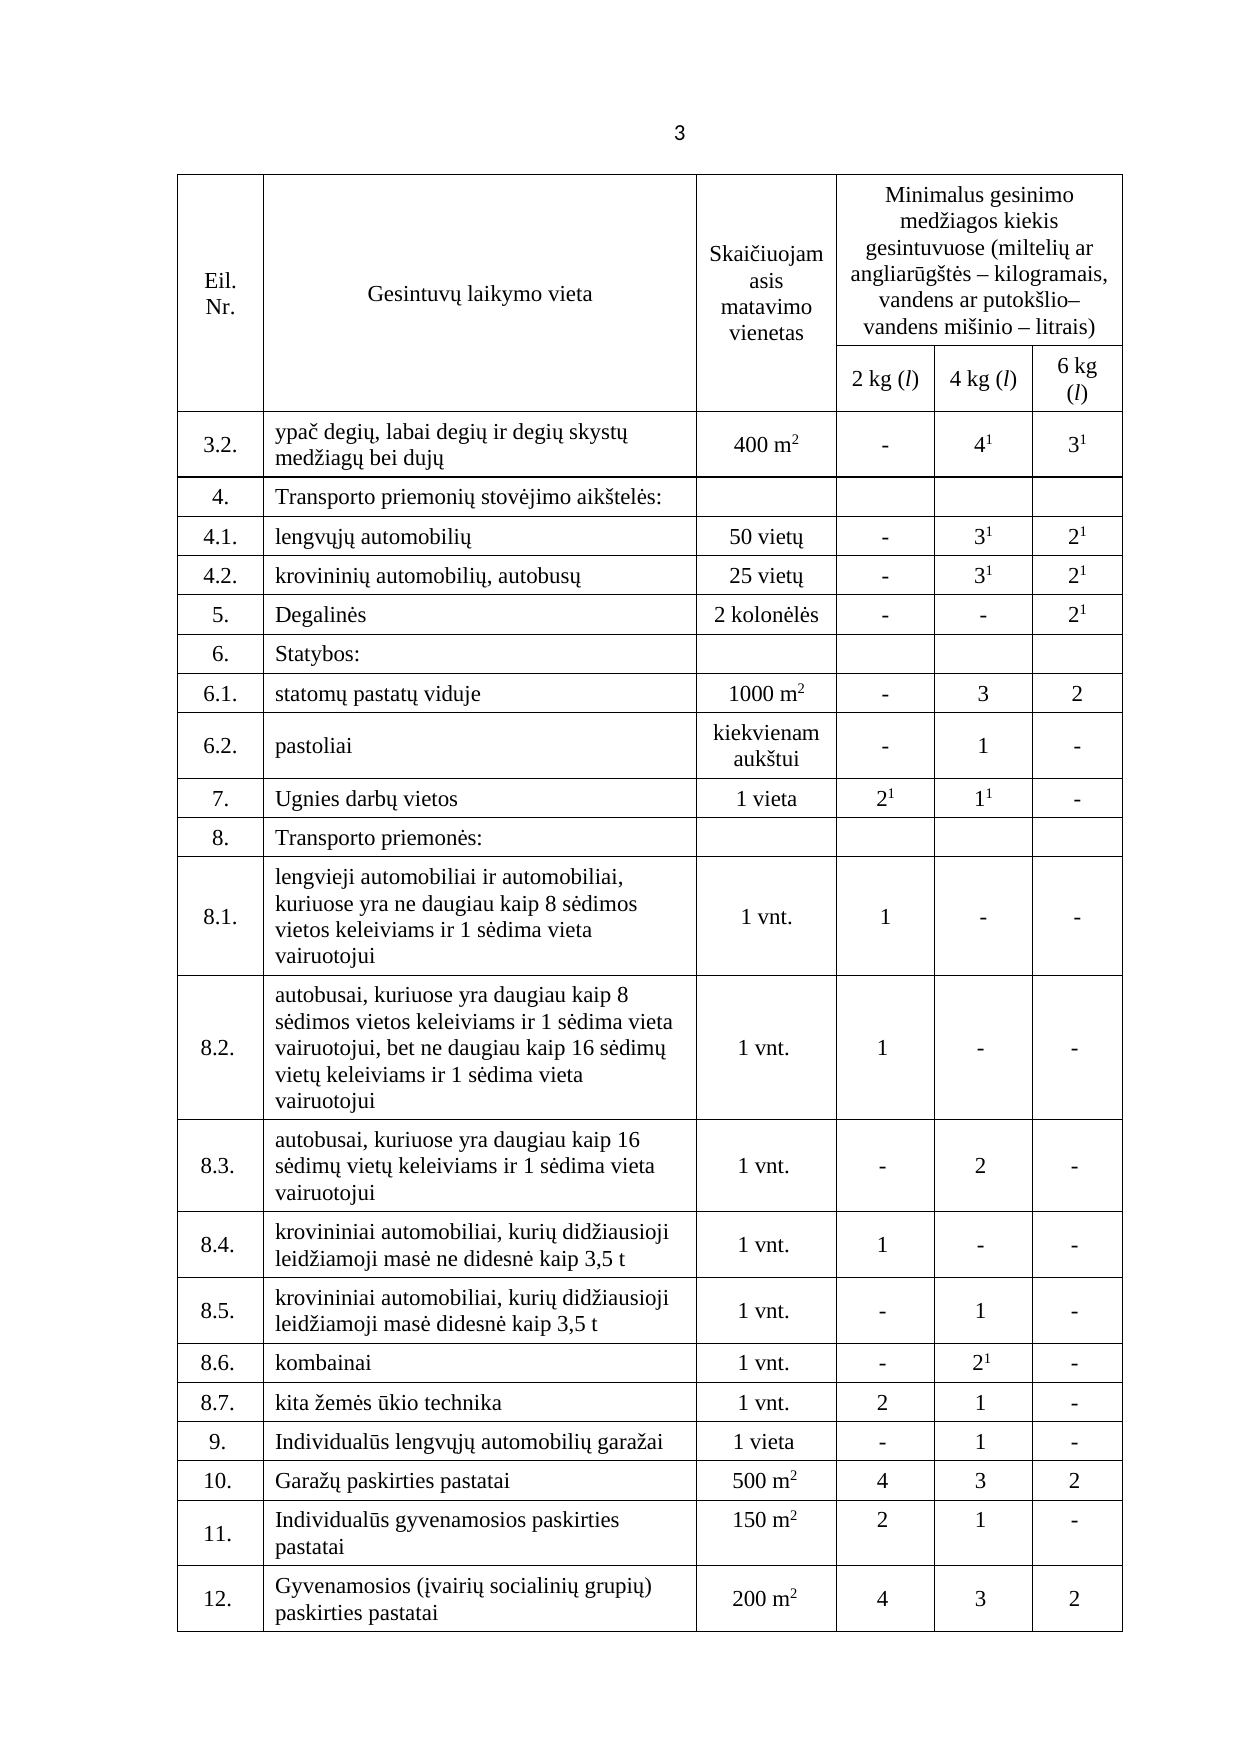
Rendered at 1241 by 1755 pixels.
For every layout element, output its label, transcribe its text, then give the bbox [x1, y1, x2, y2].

table_cell - [1033, 1501, 1122, 1565]
table_cell - [837, 1120, 934, 1211]
table_cell Transporto priemonės: [264, 818, 696, 856]
table_cell 1 vnt. [697, 1212, 836, 1277]
table_cell 1 vnt. [697, 857, 836, 974]
table_cell 4. [178, 478, 263, 516]
table_cell - [1033, 1212, 1122, 1277]
table_cell pastoliai [264, 713, 696, 778]
table_cell 1 vnt. [697, 1344, 836, 1382]
table_cell - [837, 1344, 934, 1382]
table_cell - [1033, 1120, 1122, 1211]
table_cell kiekvienam aukštui [697, 713, 836, 778]
table_cell Garažų paskirties pastatai [264, 1461, 696, 1499]
table_cell 8.7. [178, 1383, 263, 1421]
table_cell 8.1. [178, 857, 263, 974]
table_cell 1 [935, 1278, 1032, 1342]
table_cell [935, 635, 1032, 673]
table_cell Gyvenamosios (įvairių socialinių grupių) paskirties pastatai [264, 1566, 696, 1631]
table_cell 4 [837, 1461, 934, 1499]
table_cell Degalinės [264, 595, 696, 633]
table_cell [837, 478, 934, 516]
table_cell [837, 635, 934, 673]
table_cell - [837, 674, 934, 712]
table_header Minimalus gesinimo medžiagos kiekis gesintuvuose (miltelių ar angliarūgštės – kilogramais, vandens ar putokšlio–vandens mišinio – litrais) [837, 175, 1122, 345]
table_cell 4 kg (l) [935, 346, 1032, 411]
table_cell 400 m2 [697, 412, 836, 476]
table_cell 31 [935, 517, 1032, 555]
table_cell [935, 478, 1032, 516]
table_cell 2 [1033, 1566, 1122, 1631]
table_header Gesintuvų laikymo vieta [264, 175, 696, 411]
table_cell 3 [935, 1461, 1032, 1499]
table_cell 2 [837, 1383, 934, 1421]
table_cell 2 kolonėlės [697, 595, 836, 633]
table_cell - [1033, 976, 1122, 1119]
table_cell statomų pastatų viduje [264, 674, 696, 712]
table_cell 21 [1033, 595, 1122, 633]
table_cell 1 vnt. [697, 1120, 836, 1211]
table_cell - [837, 556, 934, 594]
table_cell 21 [1033, 517, 1122, 555]
table_cell 2 [935, 1120, 1032, 1211]
table_cell 3.2. [178, 412, 263, 476]
table_cell 1 [935, 1383, 1032, 1421]
table_cell 1 [837, 1212, 934, 1277]
table_cell 31 [1033, 412, 1122, 476]
table_cell - [1033, 1422, 1122, 1460]
table_cell - [935, 857, 1032, 974]
table_cell 1 [935, 713, 1032, 778]
table_cell - [837, 713, 934, 778]
table_cell 1 vnt. [697, 1383, 836, 1421]
table_cell 6.2. [178, 713, 263, 778]
table_cell [697, 818, 836, 856]
table_cell [1033, 635, 1122, 673]
table_cell ypač degių, labai degių ir degių skystų medžiagų bei dujų [264, 412, 696, 476]
table_cell 2 [1033, 1461, 1122, 1499]
table_cell - [837, 595, 934, 633]
table_cell 7. [178, 779, 263, 817]
table_cell 5. [178, 595, 263, 633]
table_cell 500 m2 [697, 1461, 836, 1499]
table_cell 8.4. [178, 1212, 263, 1277]
table_cell 1 vieta [697, 1422, 836, 1460]
table_cell - [935, 595, 1032, 633]
table_cell - [1033, 779, 1122, 817]
table_cell - [837, 517, 934, 555]
table_cell - [837, 1278, 934, 1342]
table_cell kita žemės ūkio technika [264, 1383, 696, 1421]
table_cell [697, 478, 836, 516]
table_cell lengvieji automobiliai ir automobiliai, kuriuose yra ne daugiau kaip 8 sėdimos vietos keleiviams ir 1 sėdima vieta vairuotojui [264, 857, 696, 974]
table_cell krovininiai automobiliai, kurių didžiausioji leidžiamoji masė didesnė kaip 3,5 t [264, 1278, 696, 1342]
table_cell [1033, 478, 1122, 516]
table_cell 6 kg (l) [1033, 346, 1122, 411]
table_cell 4.1. [178, 517, 263, 555]
table_cell 1 [935, 1501, 1032, 1565]
table_cell 8.5. [178, 1278, 263, 1342]
table_cell - [1033, 1344, 1122, 1382]
table_cell autobusai, kuriuose yra daugiau kaip 8 sėdimos vietos keleiviams ir 1 sėdima vieta vairuotojui, bet ne daugiau kaip 16 sėdimų vietų keleiviams ir 1 sėdima vieta vairuotojui [264, 976, 696, 1119]
table_cell krovininiai automobiliai, kurių didžiausioji leidžiamoji masė ne didesnė kaip 3,5 t [264, 1212, 696, 1277]
table_cell 8.6. [178, 1344, 263, 1382]
table_cell 11 [935, 779, 1032, 817]
table_cell 2 [837, 1501, 934, 1565]
table_cell 41 [935, 412, 1032, 476]
table_cell 11. [178, 1501, 263, 1565]
table_cell 8.2. [178, 976, 263, 1119]
table_cell 31 [935, 556, 1032, 594]
table_cell 8. [178, 818, 263, 856]
table_cell 25 vietų [697, 556, 836, 594]
table_cell 1000 m2 [697, 674, 836, 712]
table_cell 12. [178, 1566, 263, 1631]
table_cell 21 [935, 1344, 1032, 1382]
table_cell 1 [935, 1422, 1032, 1460]
table_cell 2 kg (l) [837, 346, 934, 411]
table_cell - [935, 1212, 1032, 1277]
table_cell 3 [935, 1566, 1032, 1631]
table_cell Individualūs gyvenamosios paskirties pastatai [264, 1501, 696, 1565]
table_cell 1 [837, 976, 934, 1119]
table_cell 4.2. [178, 556, 263, 594]
table_cell Statybos: [264, 635, 696, 673]
table_cell - [1033, 1278, 1122, 1342]
table_cell 9. [178, 1422, 263, 1460]
table_cell 10. [178, 1461, 263, 1499]
table_cell lengvųjų automobilių [264, 517, 696, 555]
table_cell - [1033, 713, 1122, 778]
table_cell 1 [837, 857, 934, 974]
table_cell - [837, 412, 934, 476]
table_cell Individualūs lengvųjų automobilių garažai [264, 1422, 696, 1460]
table_cell kombainai [264, 1344, 696, 1382]
table_cell - [837, 1422, 934, 1460]
table_cell krovininių automobilių, autobusų [264, 556, 696, 594]
table_header Eil. Nr. [178, 175, 263, 411]
table_cell 3 [935, 674, 1032, 712]
table_cell 1 vnt. [697, 1278, 836, 1342]
table_cell [837, 818, 934, 856]
table_cell 21 [837, 779, 934, 817]
table_cell 4 [837, 1566, 934, 1631]
table_cell - [1033, 1383, 1122, 1421]
table_cell 21 [1033, 556, 1122, 594]
table_cell autobusai, kuriuose yra daugiau kaip 16 sėdimų vietų keleiviams ir 1 sėdima vieta vairuotojui [264, 1120, 696, 1211]
table_cell 2 [1033, 674, 1122, 712]
table_cell 1 vnt. [697, 976, 836, 1119]
table_cell 50 vietų [697, 517, 836, 555]
table_cell 6. [178, 635, 263, 673]
table_cell 6.1. [178, 674, 263, 712]
table_cell [1033, 818, 1122, 856]
table_cell [697, 635, 836, 673]
table_cell [935, 818, 1032, 856]
table_cell - [1033, 857, 1122, 974]
table_cell 8.3. [178, 1120, 263, 1211]
table_cell Transporto priemonių stovėjimo aikštelės: [264, 478, 696, 516]
table_cell 200 m2 [697, 1566, 836, 1631]
table_cell 1 vieta [697, 779, 836, 817]
table_cell Ugnies darbų vietos [264, 779, 696, 817]
table_header Skaičiuojamasis matavimo vienetas [697, 175, 836, 411]
table_cell - [935, 976, 1032, 1119]
table_cell 150 m2 [697, 1501, 836, 1565]
